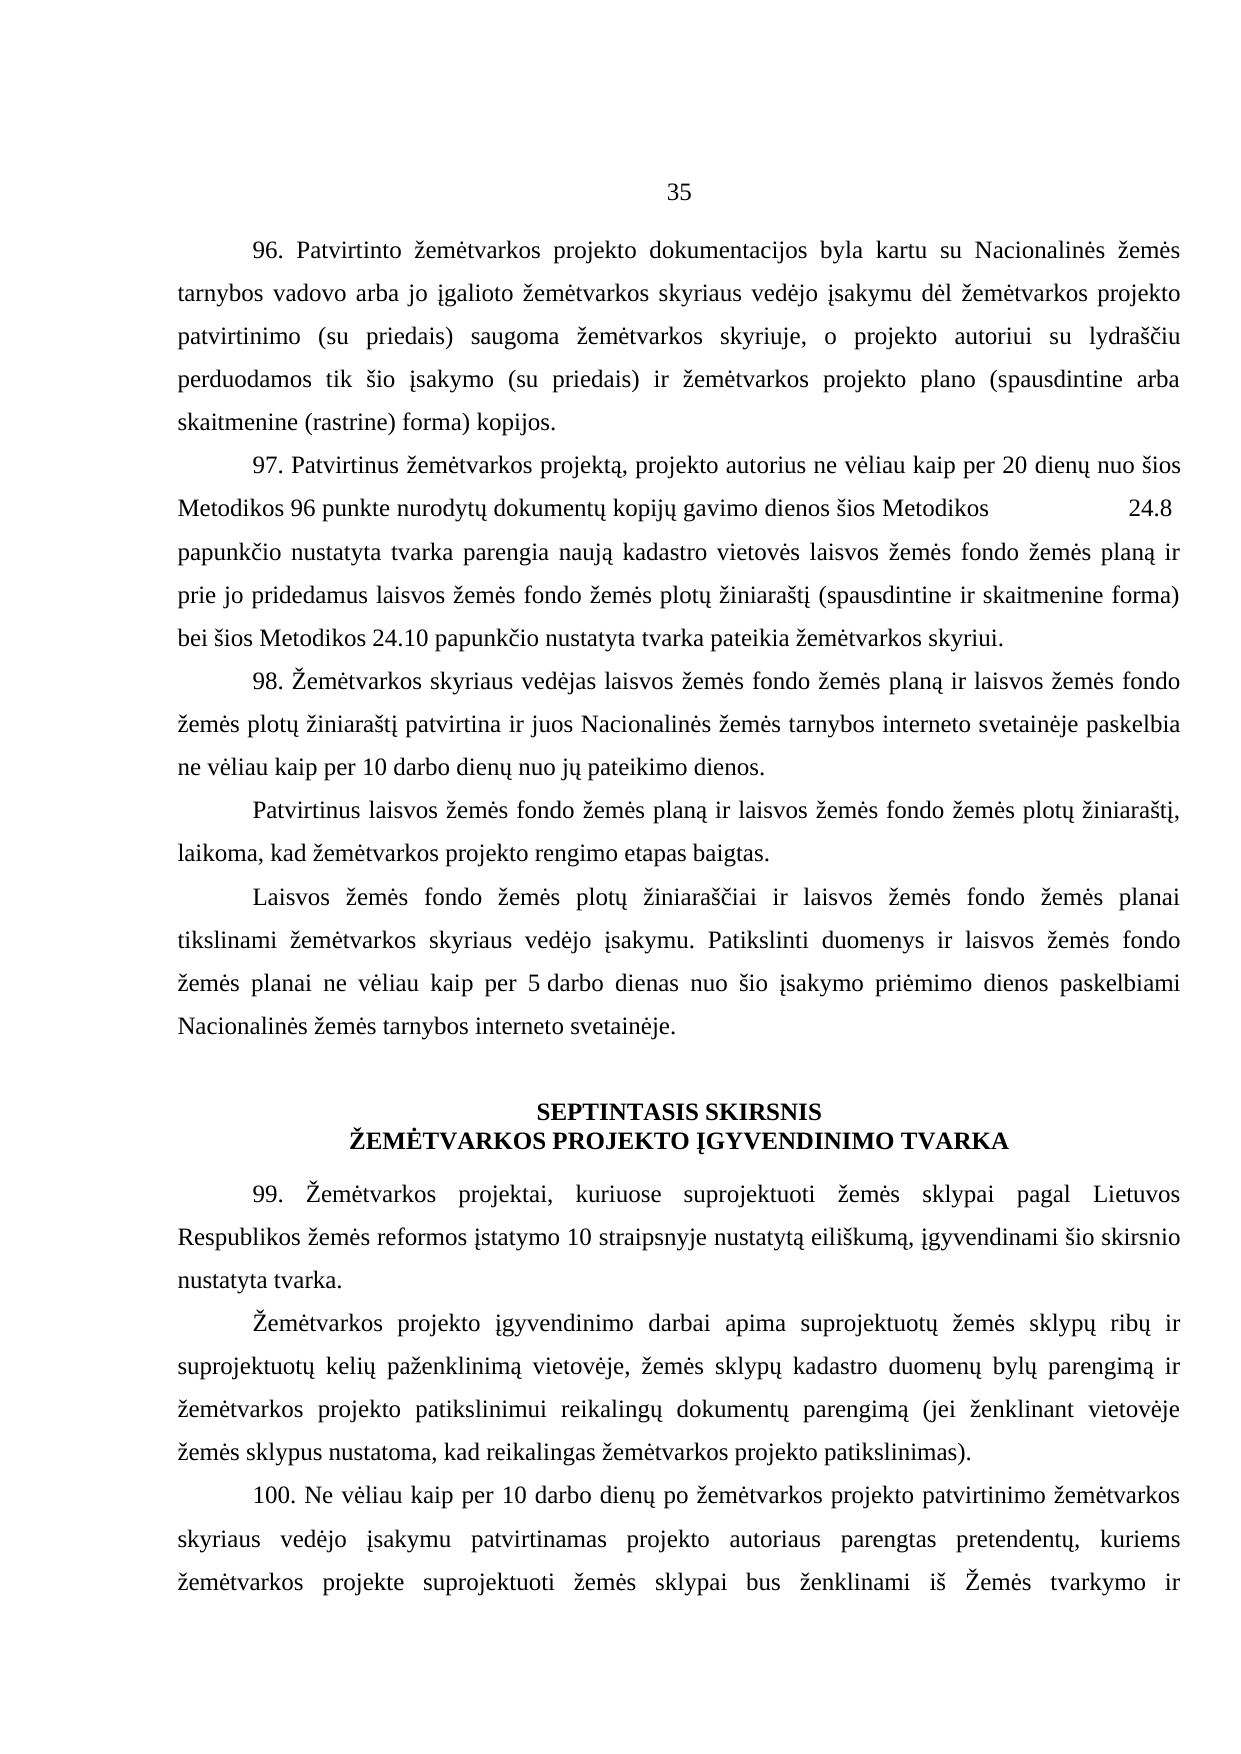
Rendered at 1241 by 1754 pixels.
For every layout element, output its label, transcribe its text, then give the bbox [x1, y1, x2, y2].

text ŽEMĖTVARKOS PROJEKTO ĮGYVENDINIMO TVARKA [177, 1126, 1181, 1155]
text SEPTINTASIS SKIRSNIS [177, 1097, 1181, 1126]
text 100. Ne vėliau kaip per 10 darbo dienų po žemėtvarkos projekto patvirtinimo žemėtvarkos skyriaus vedėjo įsakymu patvirtinamas projekto autoriaus parengtas pretendentų, kuriems žemėtvarkos projekte suprojektuoti žemės sklypai bus ženklinami iš Žemės tvarkymo ir [177, 1481, 1181, 1596]
text 97. Patvirtinus žemėtvarkos projektą, projekto autorius ne vėliau kaip per 20 dienų nuo šios Metodikos 96 punkte nurodytų dokumentų kopijų gavimo dienos šios Metodikos 24.8 papunkčio nustatyta tvarka parengia naują kadastro vietovės laisvos žemės fondo žemės planą ir prie jo pridedamus laisvos žemės fondo žemės plotų žiniaraštį (spausdintine ir skaitmenine forma) bei šios Metodikos 24.10 papunkčio nustatyta tvarka pateikia žemėtvarkos skyriui. [177, 450, 1181, 652]
text 96. Patvirtinto žemėtvarkos projekto dokumentacijos byla kartu su Nacionalinės žemės tarnybos vadovo arba jo įgalioto žemėtvarkos skyriaus vedėjo įsakymu dėl žemėtvarkos projekto patvirtinimo (su priedais) saugoma žemėtvarkos skyriuje, o projekto autoriui su lydraščiu perduodamos tik šio įsakymo (su priedais) ir žemėtvarkos projekto plano (spausdintine arba skaitmenine (rastrine) forma) kopijos. [177, 235, 1181, 436]
text Patvirtinus laisvos žemės fondo žemės planą ir laisvos žemės fondo žemės plotų žiniaraštį, laikoma, kad žemėtvarkos projekto rengimo etapas baigtas. [177, 795, 1181, 867]
text Laisvos žemės fondo žemės plotų žiniaraščiai ir laisvos žemės fondo žemės planai tikslinami žemėtvarkos skyriaus vedėjo įsakymu. Patikslinti duomenys ir laisvos žemės fondo žemės planai ne vėliau kaip per 5 darbo dienas nuo šio įsakymo priėmimo dienos paskelbiami Nacionalinės žemės tarnybos interneto svetainėje. [177, 882, 1181, 1040]
text 98. Žemėtvarkos skyriaus vedėjas laisvos žemės fondo žemės planą ir laisvos žemės fondo žemės plotų žiniaraštį patvirtina ir juos Nacionalinės žemės tarnybos interneto svetainėje paskelbia ne vėliau kaip per 10 darbo dienų nuo jų pateikimo dienos. [177, 666, 1181, 781]
text Žemėtvarkos projekto įgyvendinimo darbai apima suprojektuotų žemės sklypų ribų ir suprojektuotų kelių paženklinimą vietovėje, žemės sklypų kadastro duomenų bylų parengimą ir žemėtvarkos projekto patikslinimui reikalingų dokumentų parengimą (jei ženklinant vietovėje žemės sklypus nustatoma, kad reikalingas žemėtvarkos projekto patikslinimas). [177, 1308, 1181, 1466]
text 99. Žemėtvarkos projektai, kuriuose suprojektuoti žemės sklypai pagal Lietuvos Respublikos žemės reformos įstatymo 10 straipsnyje nustatytą eiliškumą, įgyvendinami šio skirsnio nustatyta tvarka. [177, 1179, 1181, 1294]
